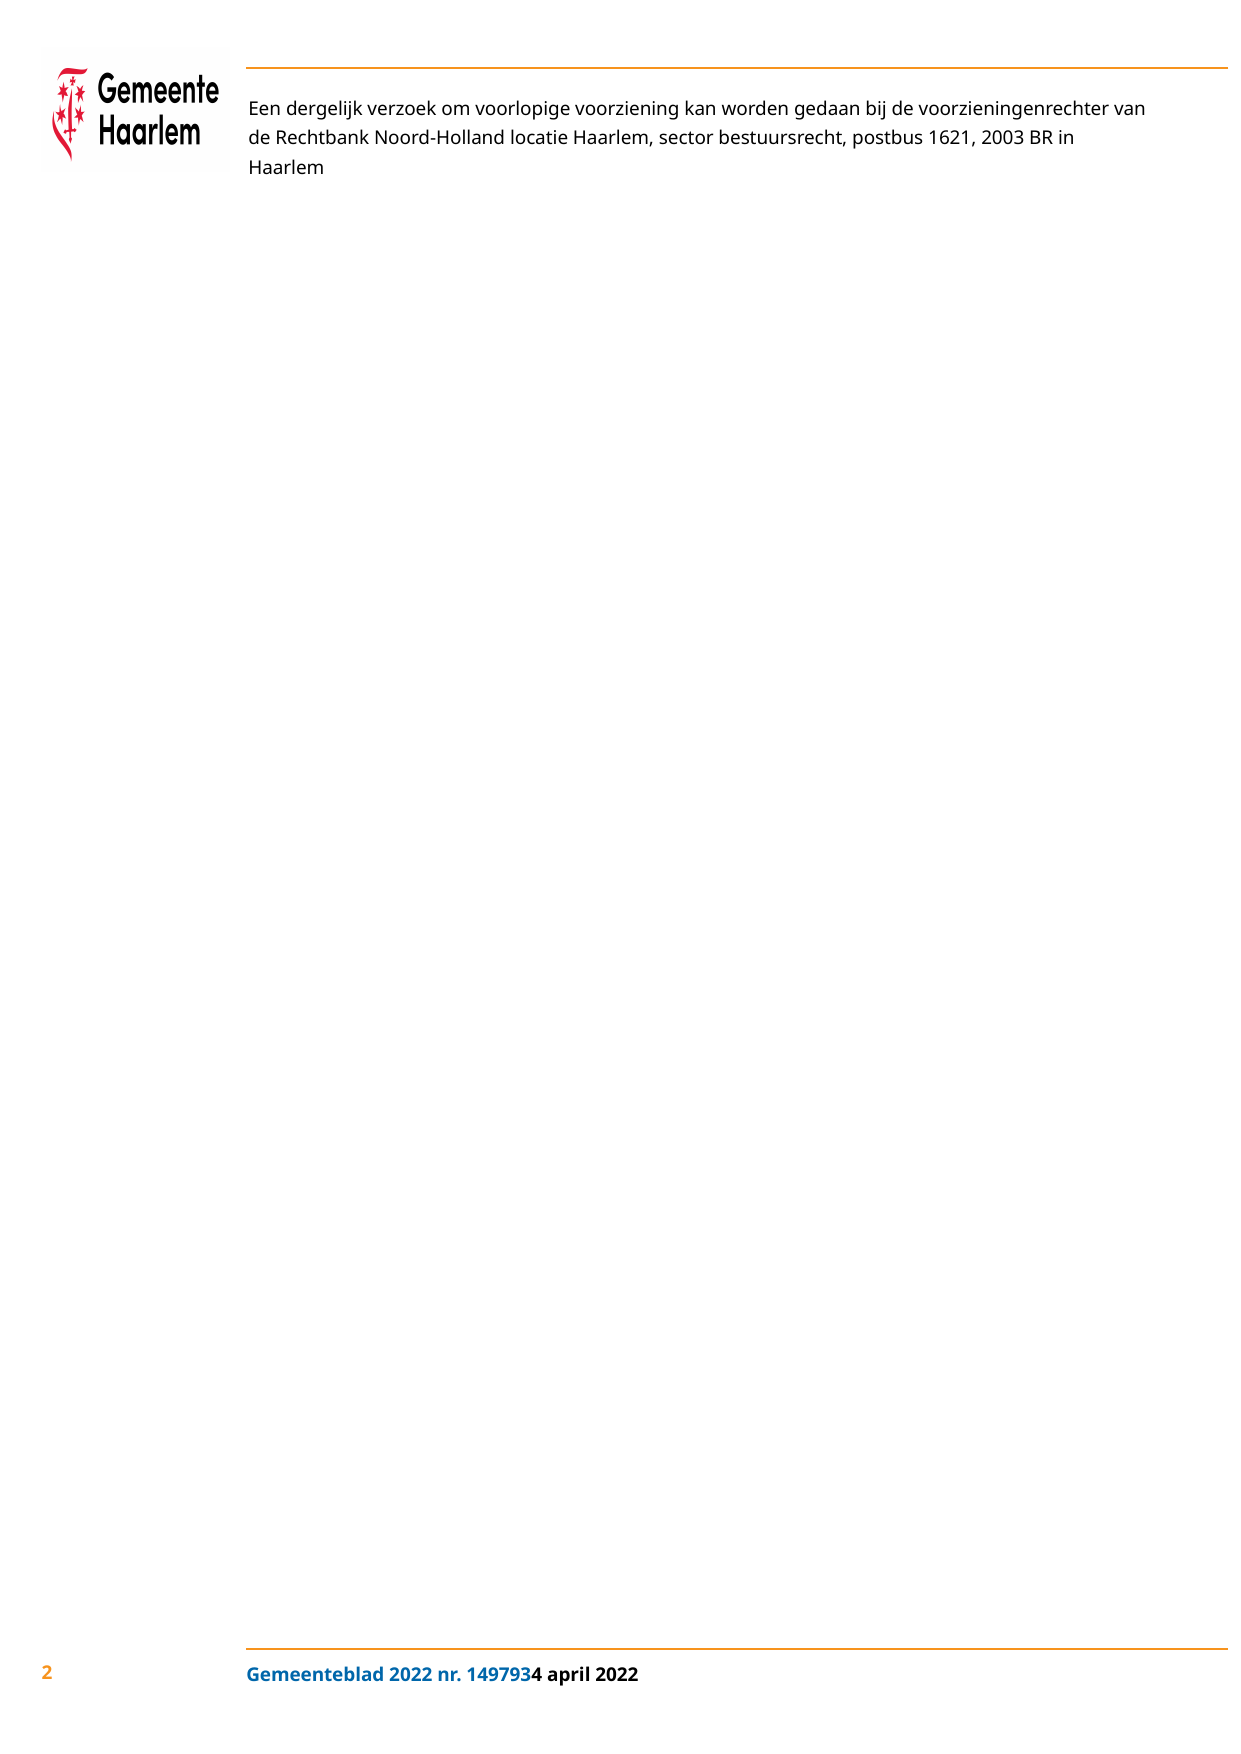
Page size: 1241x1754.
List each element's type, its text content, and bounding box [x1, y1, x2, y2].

text Een dergelijk verzoek om voorlopige voorziening kan worden gedaan bij de voorzieningenrechter van de Rechtbank Noord-Holland locatie Haarlem, sector bestuursrecht, postbus 1621, 2003 BR in Haarlem [248, 95, 1152, 180]
picture [41, 47, 231, 172]
